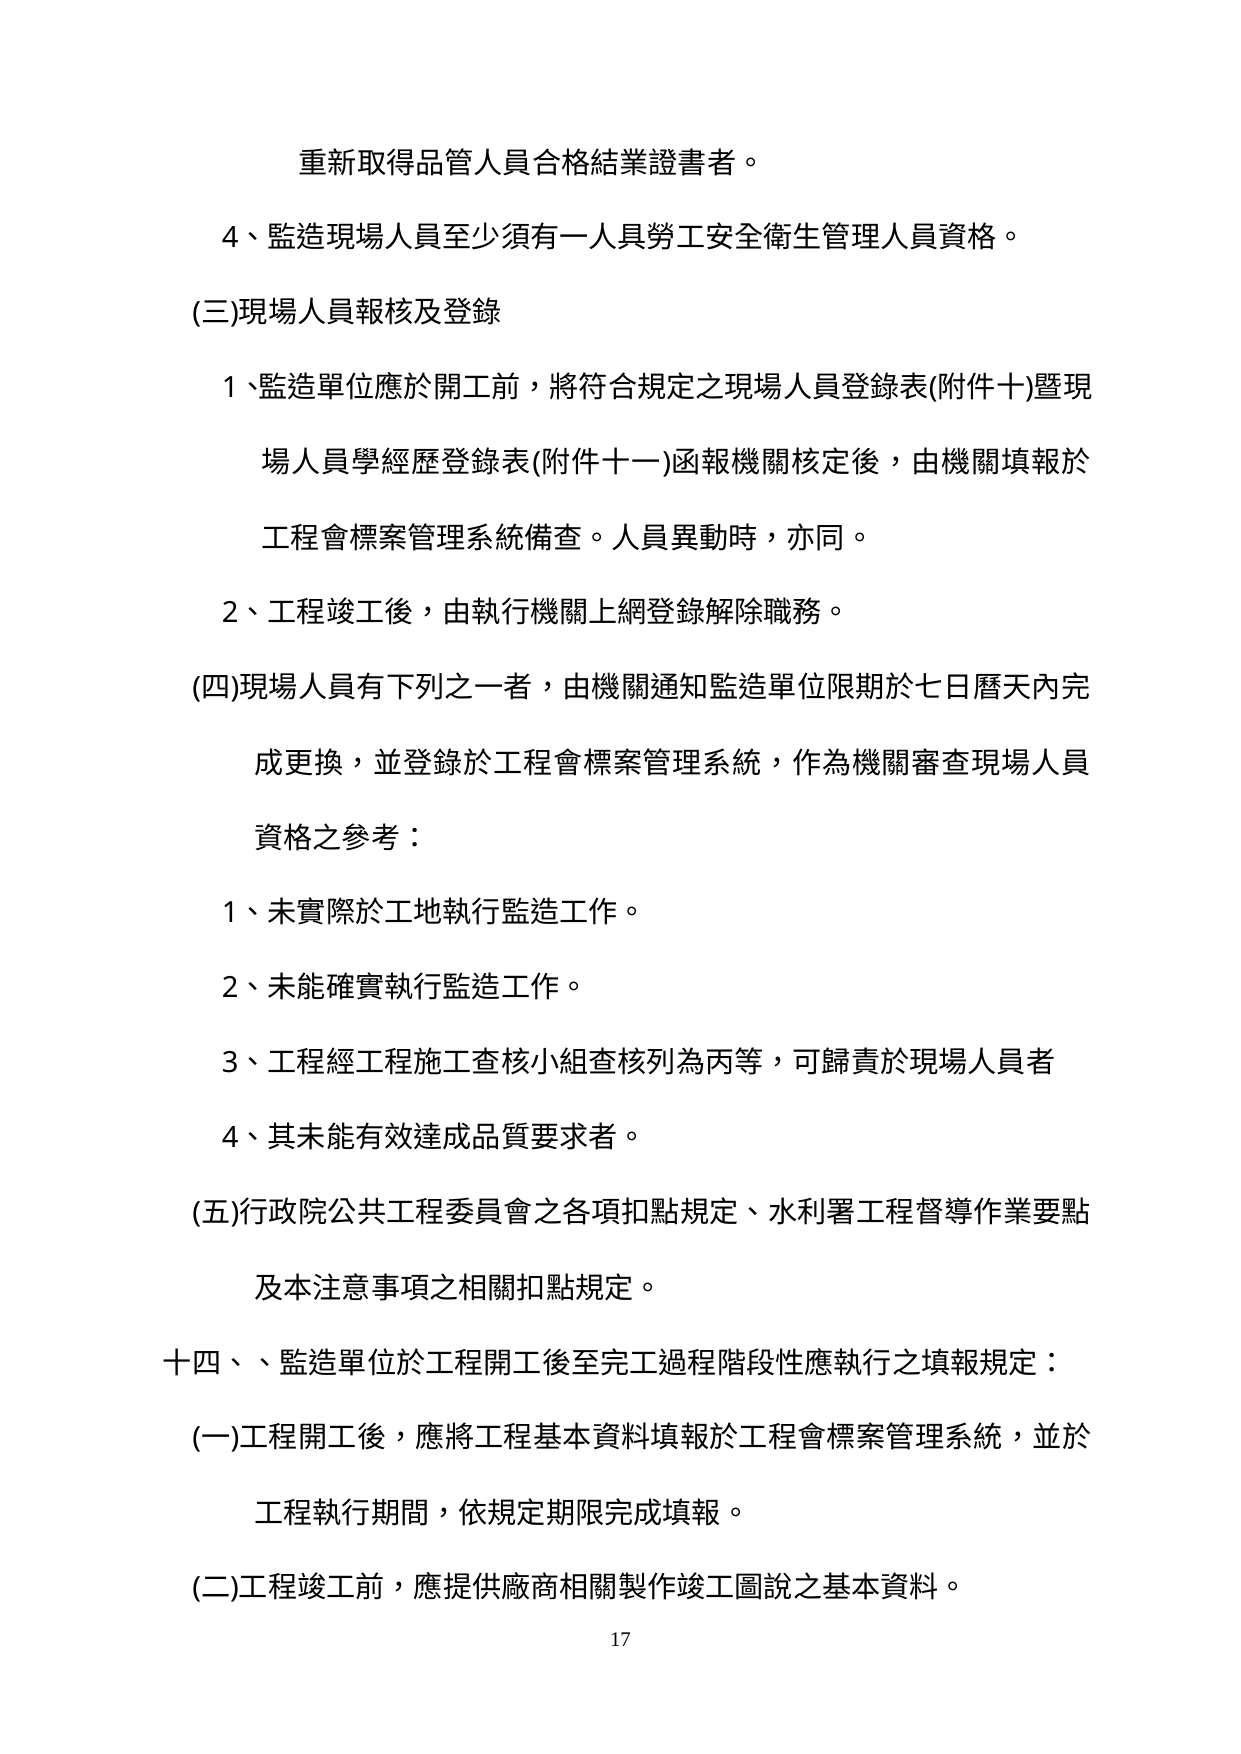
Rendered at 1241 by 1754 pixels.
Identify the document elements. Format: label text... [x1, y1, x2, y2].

text 3、工程經工程施工查核小組查核列為丙等，可歸責於現場人員者 [222, 1023, 1092, 1098]
text (一)工程開工後，應將工程基本資料填報於工程會標案管理系統，並於工程執行期間，依規定期限完成填報。 [192, 1398, 1092, 1548]
text (二)工程竣工前，應提供廠商相關製作竣工圖說之基本資料。 [192, 1548, 1092, 1623]
text 4、其未能有效達成品質要求者。 [222, 1098, 1092, 1173]
text 1、未實際於工地執行監造工作。 [222, 873, 1092, 948]
text 重新取得品管人員合格結業證書者。 [253, 123, 1092, 198]
text 1、監造單位應於開工前，將符合規定之現場人員登錄表(附件十)暨現場人員學經歷登錄表(附件十一)函報機關核定後，由機關填報於工程會標案管理系統備查。人員異動時，亦同。 [222, 348, 1092, 573]
text (三)現場人員報核及登錄 [192, 273, 1092, 348]
text 十四、、監造單位於工程開工後至完工過程階段性應執行之填報規定： [163, 1323, 1092, 1398]
text 4、監造現場人員至少須有一人具勞工安全衛生管理人員資格。 [222, 198, 1092, 273]
text 2、未能確實執行監造工作。 [222, 948, 1092, 1023]
text (四)現場人員有下列之一者，由機關通知監造單位限期於七日曆天內完成更換，並登錄於工程會標案管理系統，作為機關審查現場人員資格之參考： [192, 648, 1092, 873]
text 2、工程竣工後，由執行機關上網登錄解除職務。 [222, 573, 1092, 648]
text (五)行政院公共工程委員會之各項扣點規定、水利署工程督導作業要點及本注意事項之相關扣點規定。 [192, 1173, 1092, 1323]
